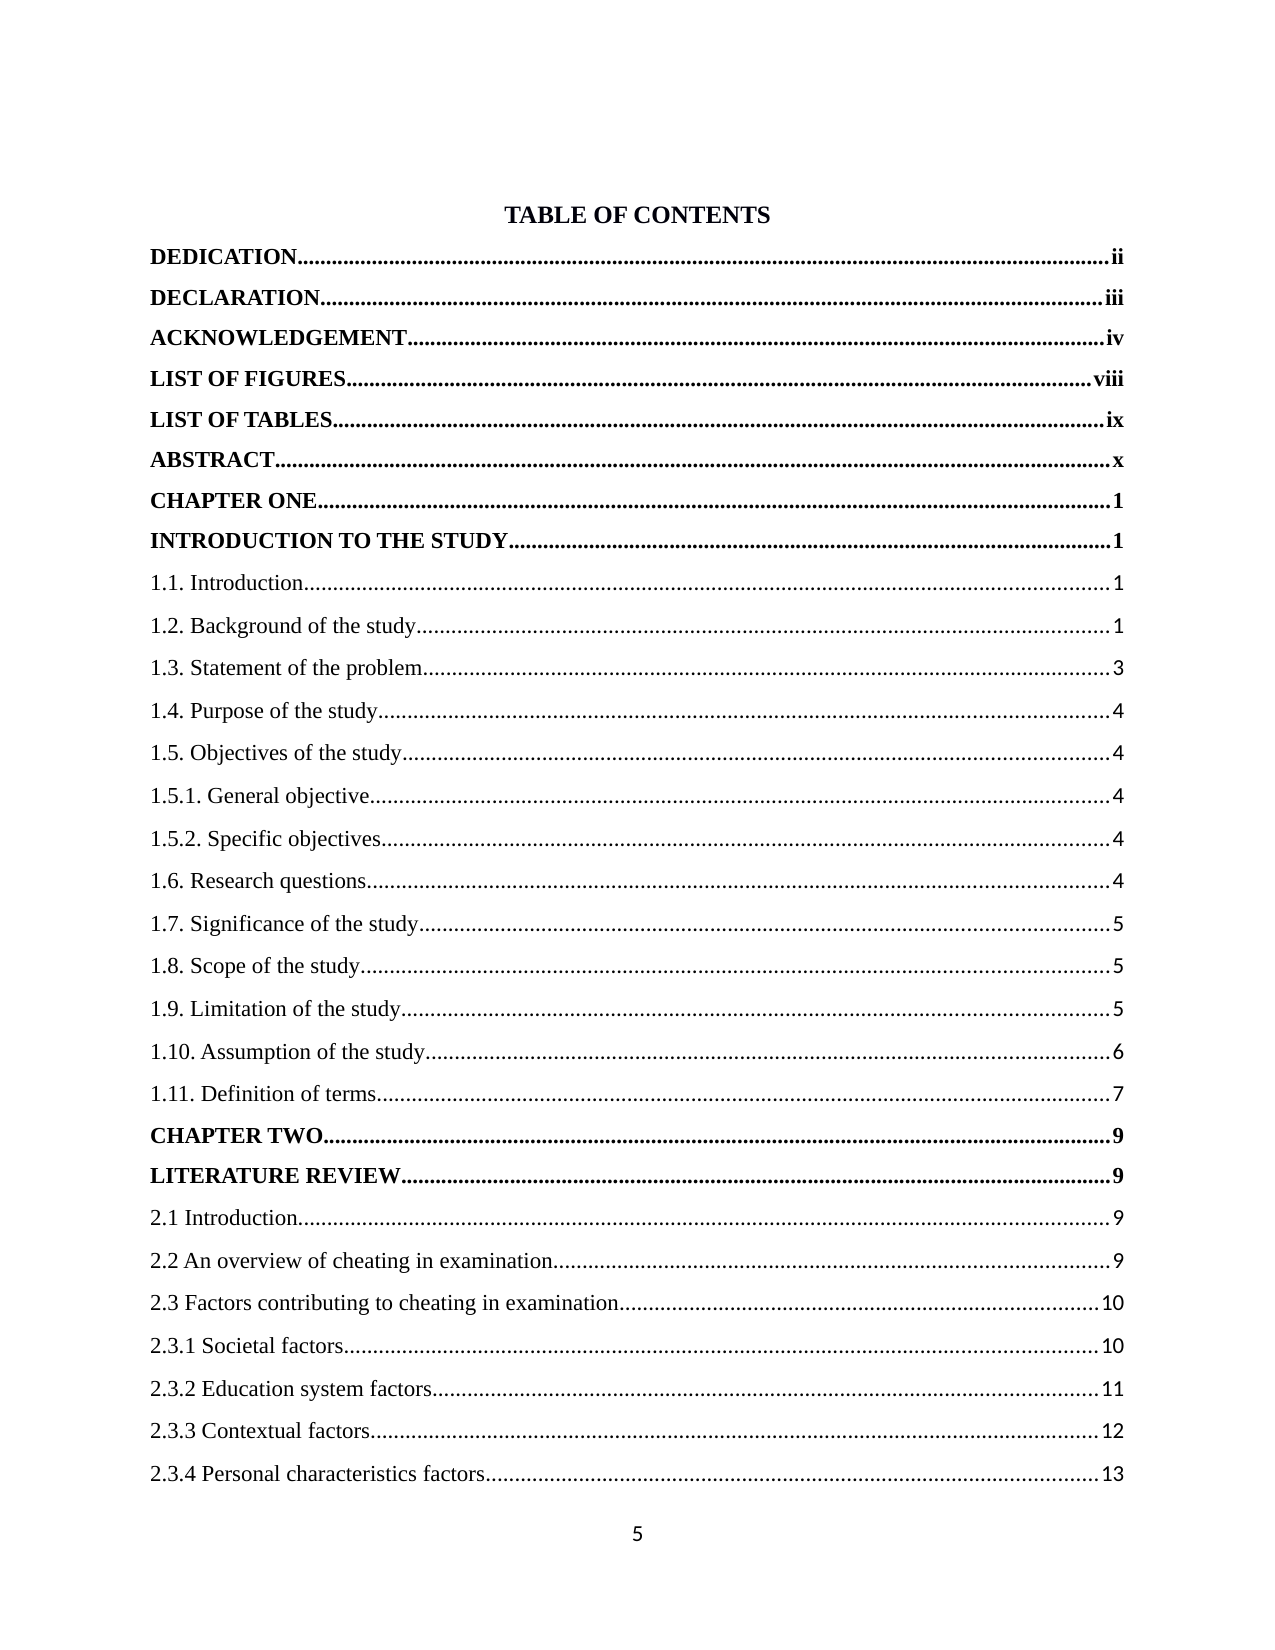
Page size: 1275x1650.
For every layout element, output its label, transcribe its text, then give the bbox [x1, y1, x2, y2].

text 1.11. Definition of terms 7 [150, 1079, 1125, 1107]
text 1.3. Statement of the problem 3 [150, 653, 1125, 681]
text LIST OF FIGURES viii [150, 365, 1125, 391]
text 1.5. Objectives of the study 4 [150, 738, 1125, 767]
text LIST OF TABLES ix [150, 406, 1125, 432]
text 2.3.1 Societal factors 10 [150, 1331, 1125, 1359]
text 1.7. Significance of the study 5 [150, 909, 1125, 937]
text 1.2. Background of the study 1 [150, 611, 1125, 639]
text 1.5.1. General objective 4 [150, 781, 1125, 809]
text 2.3 Factors contributing to cheating in examination 10 [150, 1288, 1125, 1316]
text LITERATURE REVIEW 9 [150, 1163, 1125, 1189]
text 1.8. Scope of the study 5 [150, 952, 1125, 979]
text 2.1 Introduction 9 [150, 1203, 1125, 1231]
subtitle TABLE OF CONTENTS [150, 200, 1125, 229]
text 2.3.2 Education system factors 11 [150, 1374, 1125, 1402]
text ABSTRACT x [150, 446, 1125, 473]
text DEDICATION ii [150, 243, 1125, 269]
text CHAPTER ONE 1 [150, 487, 1125, 513]
text INTRODUCTION TO THE STUDY 1 [150, 527, 1125, 554]
text 1.1. Introduction 1 [150, 568, 1125, 596]
text 1.6. Research questions 4 [150, 866, 1125, 894]
text 2.3.4 Personal characteristics factors 13 [150, 1459, 1125, 1487]
text 1.9. Limitation of the study 5 [150, 994, 1125, 1022]
text 2.3.3 Contextual factors 12 [150, 1416, 1125, 1444]
text 2.2 An overview of cheating in examination 9 [150, 1246, 1125, 1274]
text DECLARATION iii [150, 284, 1125, 310]
text CHAPTER TWO 9 [150, 1122, 1125, 1148]
text ACKNOWLEDGEMENT iv [150, 324, 1125, 351]
text 1.5.2. Specific objectives 4 [150, 824, 1125, 852]
text 1.4. Purpose of the study 4 [150, 696, 1125, 724]
text 1.10. Assumption of the study 6 [150, 1037, 1125, 1065]
